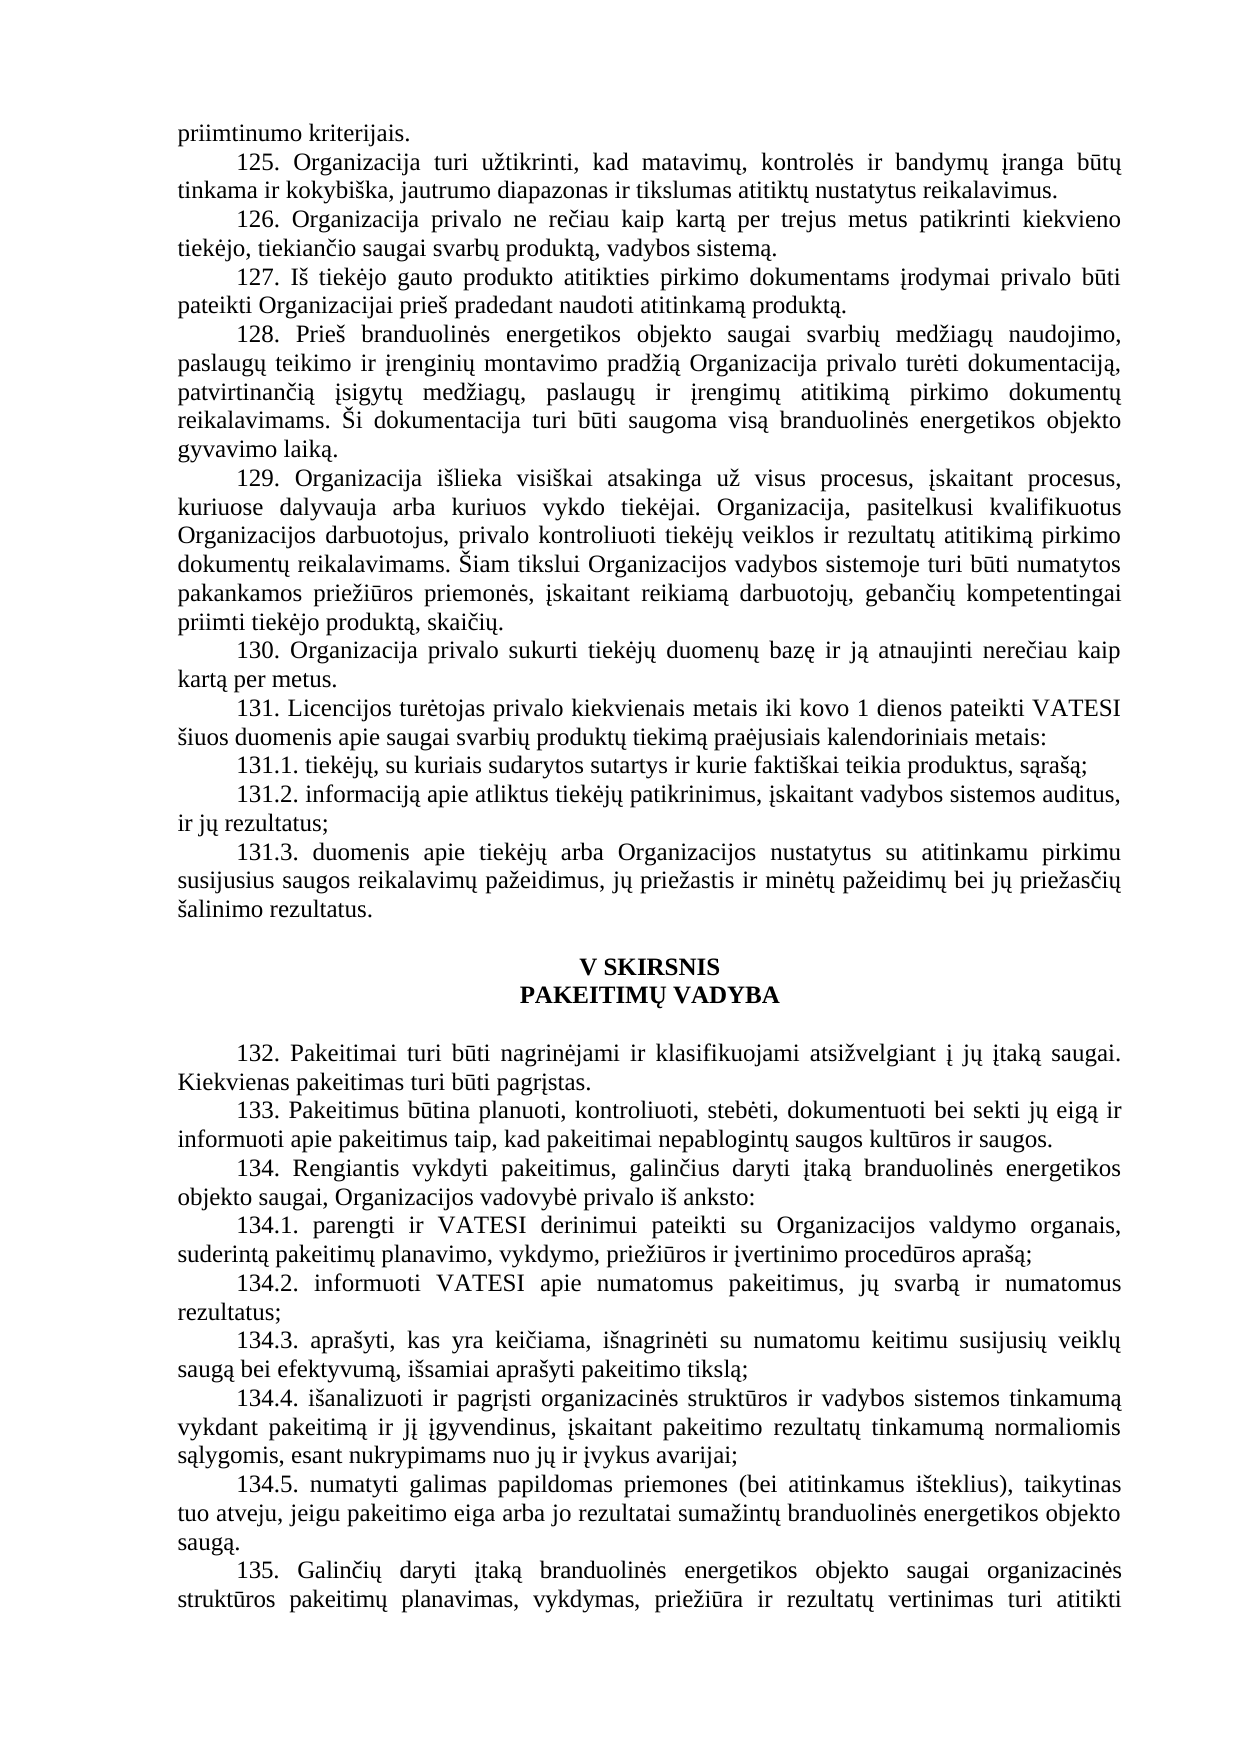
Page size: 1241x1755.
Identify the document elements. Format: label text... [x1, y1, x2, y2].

text priimtinumo kriterijais. [177, 118, 1122, 147]
text 134. Rengiantis vykdyti pakeitimus, galinčius daryti įtaką branduolinės energetikos objekto saugai, Organizacijos vadovybė privalo iš anksto: [177, 1153, 1122, 1211]
text 127. Iš tiekėjo gauto produkto atitikties pirkimo dokumentams įrodymai privalo būti pateikti Organizacijai prieš pradedant naudoti atitinkamą produktą. [177, 262, 1122, 319]
text 131.2. informaciją apie atliktus tiekėjų patikrinimus, įskaitant vadybos sistemos auditus, ir jų rezultatus; [177, 779, 1122, 837]
text 126. Organizacija privalo ne rečiau kaip kartą per trejus metus patikrinti kiekvieno tiekėjo, tiekiančio saugai svarbų produktą, vadybos sistemą. [177, 204, 1122, 262]
text 131.1. tiekėjų, su kuriais sudarytos sutartys ir kurie faktiškai teikia produktus, sąrašą; [177, 751, 1122, 779]
text 129. Organizacija išlieka visiškai atsakinga už visus procesus, įskaitant procesus, kuriuose dalyvauja arba kuriuos vykdo tiekėjai. Organizacija, pasitelkusi kvalifikuotus Organizacijos darbuotojus, privalo kontroliuoti tiekėjų veiklos ir rezultatų atitikimą pirkimo dokumentų reikalavimams. Šiam tikslui Organizacijos vadybos sistemoje turi būti numatytos pakankamos priežiūros priemonės, įskaitant reikiamą darbuotojų, gebančių kompetentingai priimti tiekėjo produktą, skaičių. [177, 463, 1122, 636]
text 132. Pakeitimai turi būti nagrinėjami ir klasifikuojami atsižvelgiant į jų įtaką saugai. Kiekvienas pakeitimas turi būti pagrįstas. [177, 1038, 1122, 1096]
text 134.4. išanalizuoti ir pagrįsti organizacinės struktūros ir vadybos sistemos tinkamumą vykdant pakeitimą ir jį įgyvendinus, įskaitant pakeitimo rezultatų tinkamumą normaliomis sąlygomis, esant nukrypimams nuo jų ir įvykus avarijai; [177, 1383, 1122, 1469]
text PAKEITIMŲ VADYBA [177, 981, 1122, 1009]
text 125. Organizacija turi užtikrinti, kad matavimų, kontrolės ir bandymų įranga būtų tinkama ir kokybiška, jautrumo diapazonas ir tikslumas atitiktų nustatytus reikalavimus. [177, 147, 1122, 204]
text 134.3. aprašyti, kas yra keičiama, išnagrinėti su numatomu keitimu susijusių veiklų saugą bei efektyvumą, išsamiai aprašyti pakeitimo tikslą; [177, 1326, 1122, 1383]
text V SKIRSNIS [177, 952, 1122, 981]
text 130. Organizacija privalo sukurti tiekėjų duomenų bazę ir ją atnaujinti nerečiau kaip kartą per metus. [177, 636, 1122, 693]
text 133. Pakeitimus būtina planuoti, kontroliuoti, stebėti, dokumentuoti bei sekti jų eigą ir informuoti apie pakeitimus taip, kad pakeitimai nepablogintų saugos kultūros ir saugos. [177, 1096, 1122, 1153]
text 128. Prieš branduolinės energetikos objekto saugai svarbių medžiagų naudojimo, paslaugų teikimo ir įrenginių montavimo pradžią Organizacija privalo turėti dokumentaciją, patvirtinančią įsigytų medžiagų, paslaugų ir įrengimų atitikimą pirkimo dokumentų reikalavimams. Ši dokumentacija turi būti saugoma visą branduolinės energetikos objekto gyvavimo laiką. [177, 319, 1122, 463]
text 135. Galinčių daryti įtaką branduolinės energetikos objekto saugai organizacinės struktūros pakeitimų planavimas, vykdymas, priežiūra ir rezultatų vertinimas turi atitikti [177, 1556, 1122, 1613]
text 131. Licencijos turėtojas privalo kiekvienais metais iki kovo 1 dienos pateikti VATESI šiuos duomenis apie saugai svarbių produktų tiekimą praėjusiais kalendoriniais metais: [177, 693, 1122, 751]
text 134.5. numatyti galimas papildomas priemones (bei atitinkamus išteklius), taikytinas tuo atveju, jeigu pakeitimo eiga arba jo rezultatai sumažintų branduolinės energetikos objekto saugą. [177, 1469, 1122, 1556]
text 134.2. informuoti VATESI apie numatomus pakeitimus, jų svarbą ir numatomus rezultatus; [177, 1268, 1122, 1326]
text 134.1. parengti ir VATESI derinimui pateikti su Organizacijos valdymo organais, suderintą pakeitimų planavimo, vykdymo, priežiūros ir įvertinimo procedūros aprašą; [177, 1211, 1122, 1268]
text 131.3. duomenis apie tiekėjų arba Organizacijos nustatytus su atitinkamu pirkimu susijusius saugos reikalavimų pažeidimus, jų priežastis ir minėtų pažeidimų bei jų priežasčių šalinimo rezultatus. [177, 837, 1122, 923]
